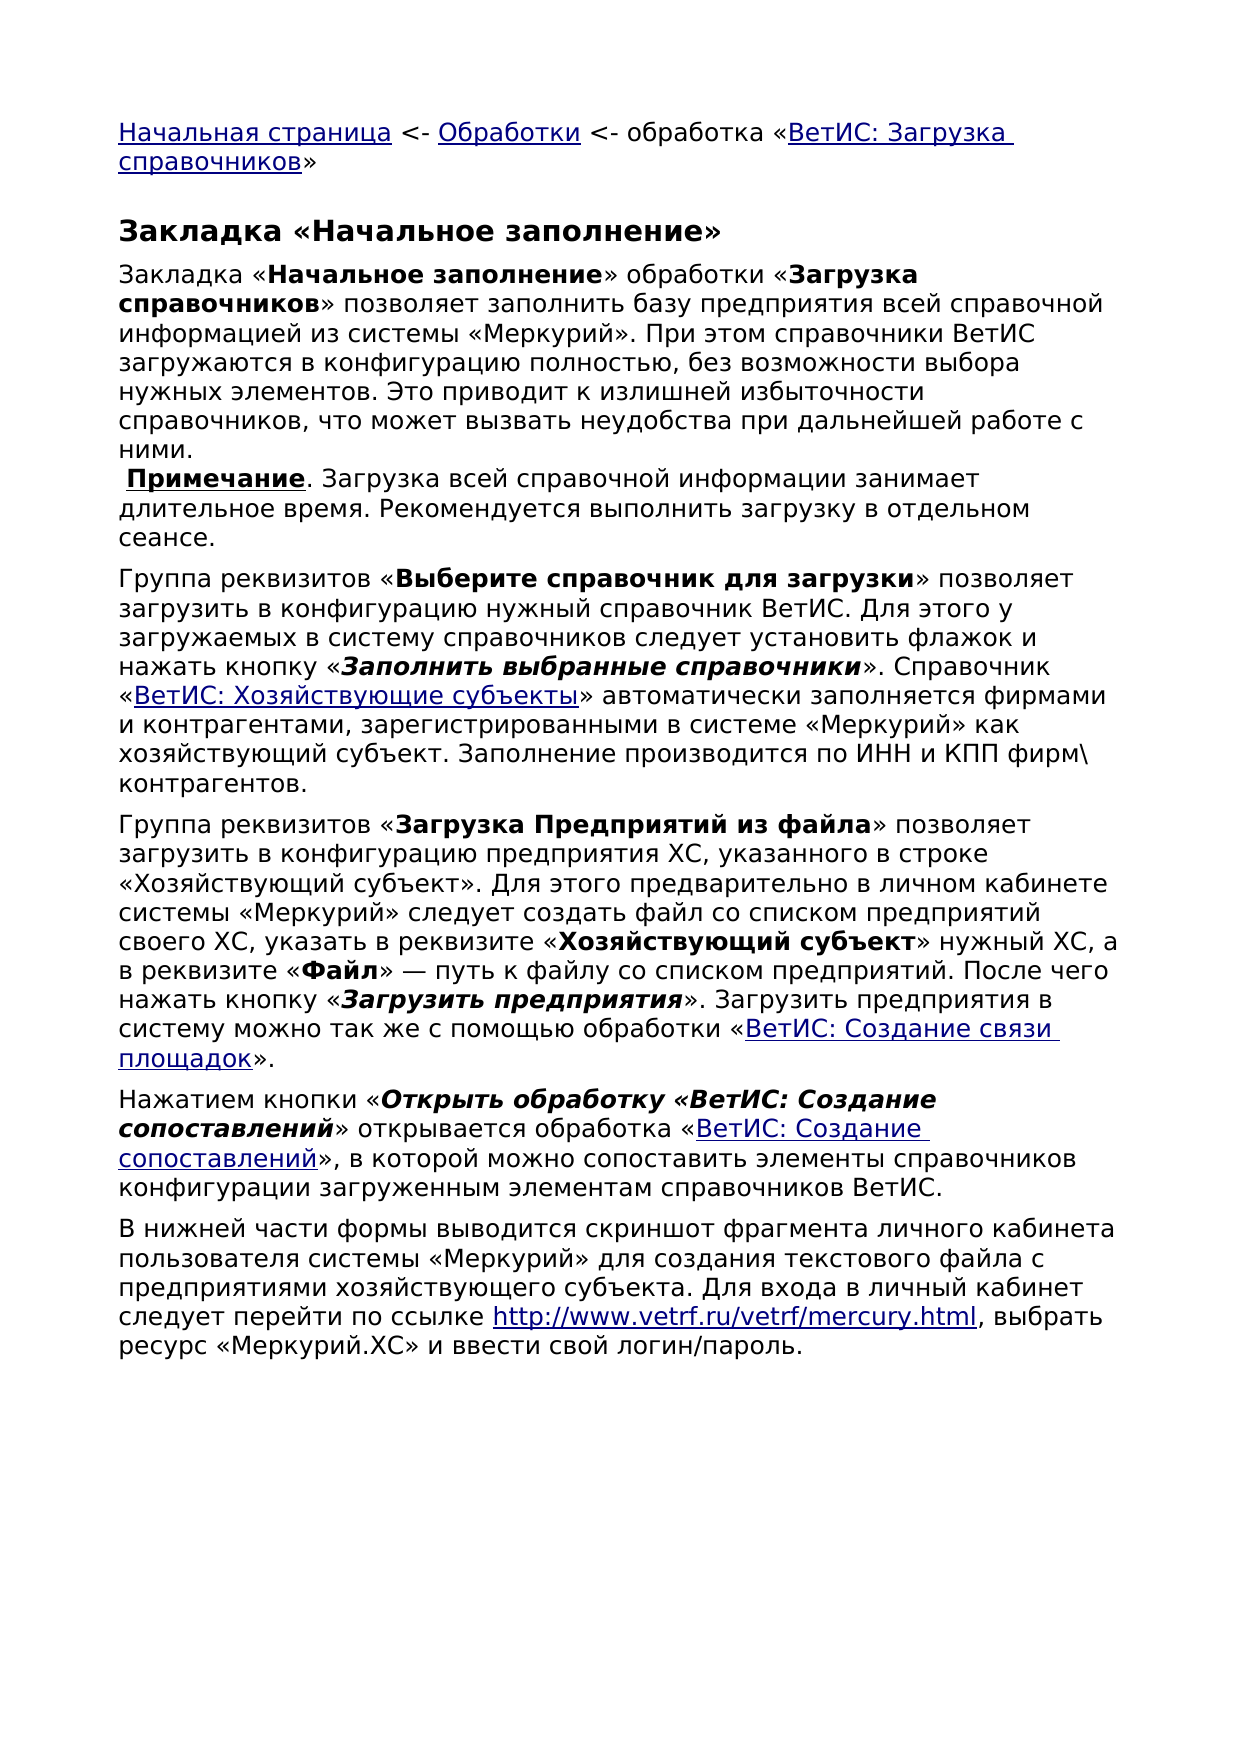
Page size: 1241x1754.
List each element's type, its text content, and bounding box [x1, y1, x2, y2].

text Группа реквизитов «Выберите справочник для загрузки» позволяет загрузить в конфигурацию нужный справочник ВетИС. Для этого у загружаемых в систему справочников следует установить флажок и нажать кнопку «Заполнить выбранные справочники». Справочник «ВетИС: Хозяйствующие субъекты» автоматически заполняется фирмами и контрагентами, зарегистрированными в системе «Меркурий» как хозяйствующий субъект. Заполнение производится по ИНН и КПП фирм\контрагентов. [118, 564, 1122, 798]
text В нижней части формы выводится скриншот фрагмента личного кабинета пользователя системы «Меркурий» для создания текстового файла с предприятиями хозяйствующего субъекта. Для входа в личный кабинет следует перейти по ссылке http://www.vetrf.ru/vetrf/mercury.html, выбрать ресурс «Меркурий.ХС» и ввести свой логин/пароль. [118, 1214, 1122, 1360]
text Начальная страница <- Обработки <- обработка «ВетИС: Загрузка справочников» [118, 118, 1122, 176]
subtitle Закладка «Начальное заполнение» [118, 214, 1122, 248]
text Группа реквизитов «Загрузка Предприятий из файла» позволяет загрузить в конфигурацию предприятия ХС, указанного в строке «Хозяйствующий субъект». Для этого предварительно в личном кабинете системы «Меркурий» следует создать файл со списком предприятий своего ХС, указать в реквизите «Хозяйствующий субъект» нужный ХС, а в реквизите «Файл» — путь к файлу со списком предприятий. После чего нажать кнопку «Загрузить предприятия». Загрузить предприятия в систему можно так же с помощью обработки «ВетИС: Создание связи площадок». [118, 810, 1122, 1073]
text Закладка «Начальное заполнение» обработки «Загрузка справочников» позволяет заполнить базу предприятия всей справочной информацией из системы «Меркурий». При этом справочники ВетИС загружаются в конфигурацию полностью, без возможности выбора нужных элементов. Это приводит к излишней избыточности справочников, что может вызвать неудобства при дальнейшей работе с ними. Примечание. Загрузка всей справочной информации занимает длительное время. Рекомендуется выполнить загрузку в отдельном сеансе. [118, 260, 1122, 552]
text Нажатием кнопки «Открыть обработку «ВетИС: Создание сопоставлений» открывается обработка «ВетИС: Создание сопоставлений», в которой можно сопоставить элементы справочников конфигурации загруженным элементам справочников ВетИС. [118, 1085, 1122, 1202]
